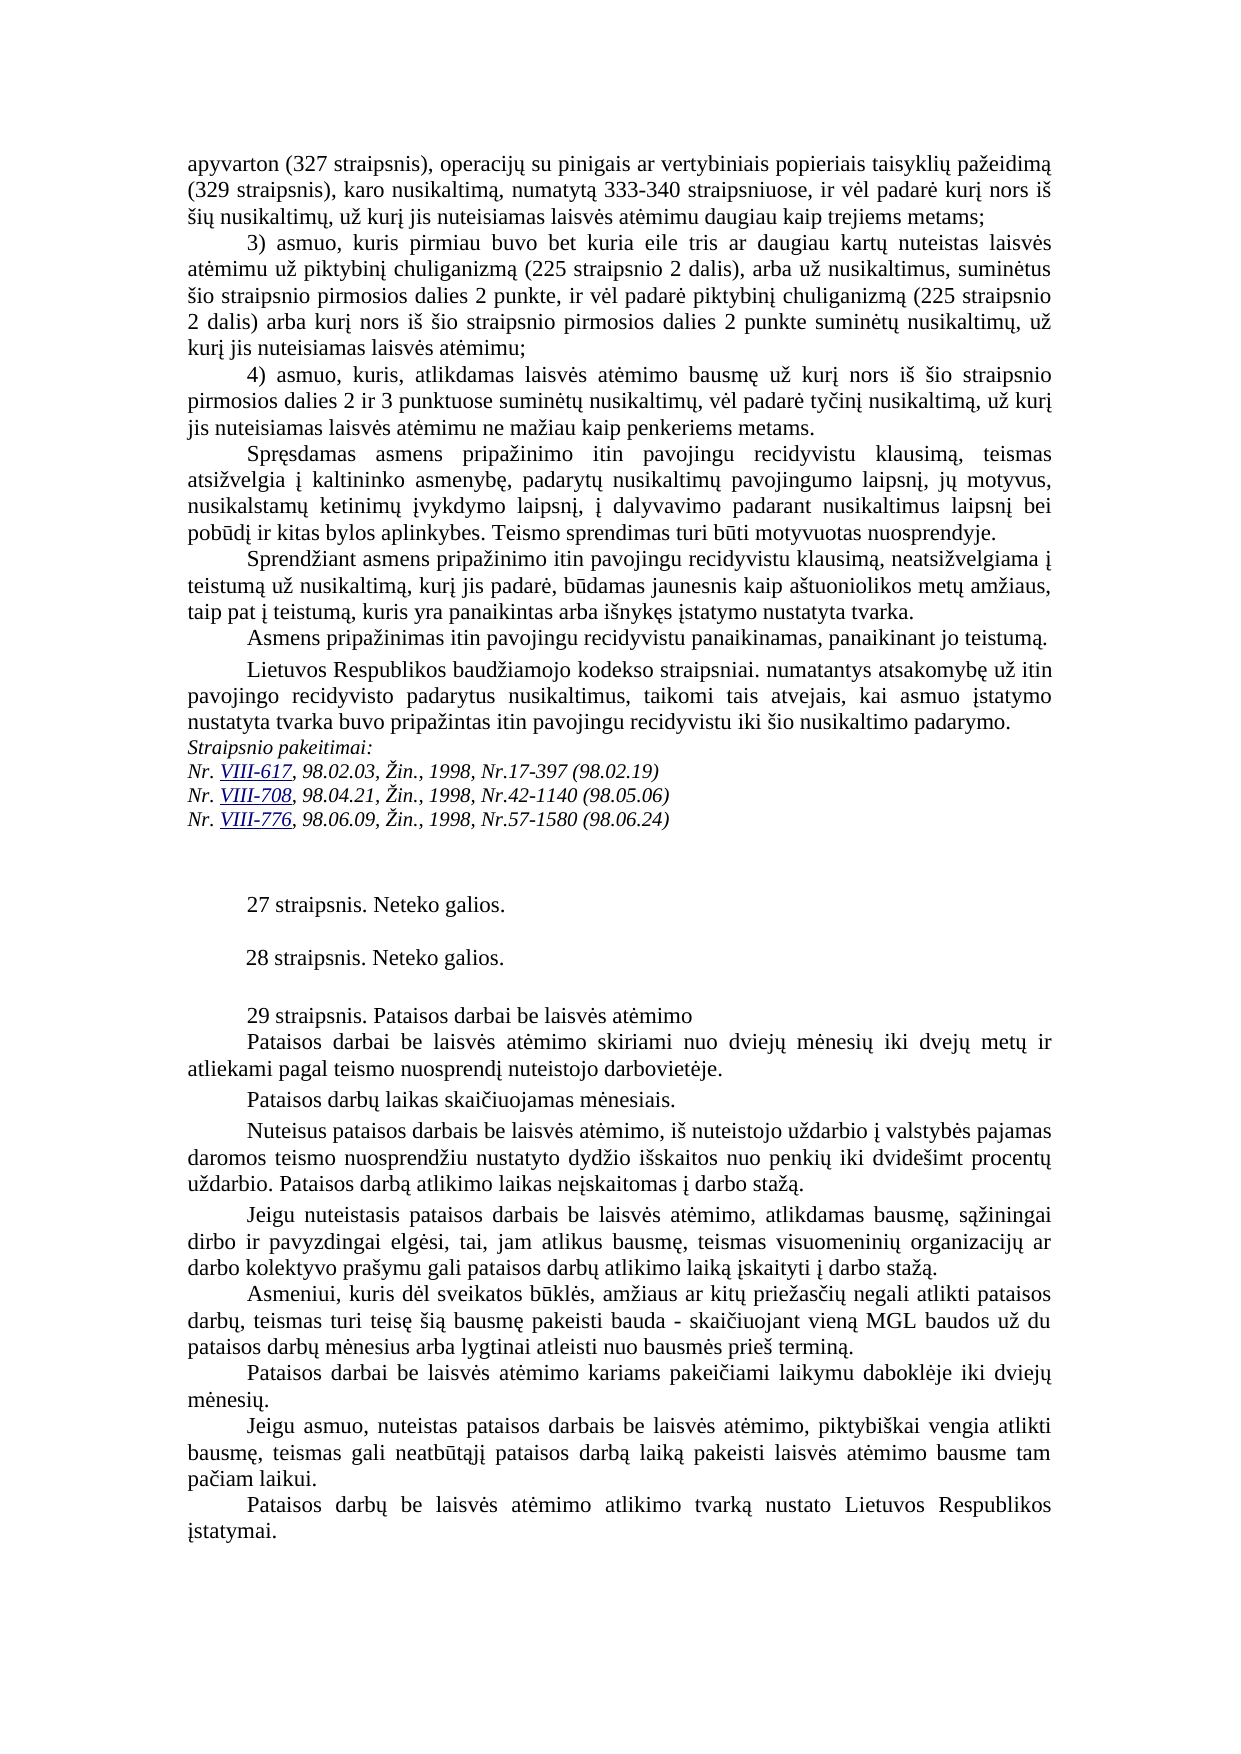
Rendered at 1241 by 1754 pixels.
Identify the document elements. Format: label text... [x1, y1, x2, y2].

text Nr. VIII-708, 98.04.21, Žin., 1998, Nr.42-1140 (98.05.06) [187, 783, 1053, 807]
text Straipsnio pakeitimai: [187, 735, 1053, 759]
text Asmens pripažinimas itin pavojingu recidyvistu panaikinamas, panaikinant jo teistumą. [187, 624, 1053, 651]
text Asmeniui, kuris dėl sveikatos būklės, amžiaus ar kitų priežasčių negali atlikti pataisos darbų, teismas turi teisę šią bausmę pakeisti bauda - skaičiuojant vieną MGL baudos už du pataisos darbų mėnesius arba lygtinai atleisti nuo bausmės prieš terminą. [187, 1280, 1053, 1359]
text Pataisos darbų be laisvės atėmimo atlikimo tvarką nustato Lietuvos Respublikos įstatymai. [187, 1491, 1053, 1544]
text 3) asmuo, kuris pirmiau buvo bet kuria eile tris ar daugiau kartų nuteistas laisvės atėmimu už piktybinį chuliganizmą (225 straipsnio 2 dalis), arba už nusikaltimus, suminėtus šio straipsnio pirmosios dalies 2 punkte, ir vėl padarė piktybinį chuliganizmą (225 straipsnio 2 dalis) arba kurį nors iš šio straipsnio pirmosios dalies 2 punkte suminėtų nusikaltimų, už kurį jis nuteisiamas laisvės atėmimu; [187, 229, 1053, 361]
text 29 straipsnis. Pataisos darbai be laisvės atėmimo [210, 1002, 1053, 1028]
text Sprendžiant asmens pripažinimo itin pavojingu recidyvistu klausimą, neatsižvelgiama į teistumą už nusikaltimą, kurį jis padarė, būdamas jaunesnis kaip aštuoniolikos metų amžiaus, taip pat į teistumą, kuris yra panaikintas arba išnykęs įstatymo nustatyta tvarka. [187, 545, 1053, 624]
text 27 straipsnis. Neteko galios. [206, 891, 1053, 918]
text Spręsdamas asmens pripažinimo itin pavojingu recidyvistu klausimą, teismas atsižvelgia į kaltininko asmenybę, padarytų nusikaltimų pavojingumo laipsnį, jų motyvus, nusikalstamų ketinimų įvykdymo laipsnį, į dalyvavimo padarant nusikaltimus laipsnį bei pobūdį ir kitas bylos aplinkybes. Teismo sprendimas turi būti motyvuotas nuosprendyje. [187, 440, 1053, 545]
text 4) asmuo, kuris, atlikdamas laisvės atėmimo bausmę už kurį nors iš šio straipsnio pirmosios dalies 2 ir 3 punktuose suminėtų nusikaltimų, vėl padarė tyčinį nusikaltimą, už kurį jis nuteisiamas laisvės atėmimu ne mažiau kaip penkeriems metams. [187, 361, 1053, 440]
text Pataisos darbai be laisvės atėmimo kariams pakeičiami laikymu daboklėje iki dviejų mėnesių. [187, 1359, 1053, 1412]
text Nr. VIII-776, 98.06.09, Žin., 1998, Nr.57-1580 (98.06.24) [187, 807, 1053, 831]
text Pataisos darbai be laisvės atėmimo skiriami nuo dviejų mėnesių iki dvejų metų ir atliekami pagal teismo nuosprendį nuteistojo darbovietėje. [187, 1028, 1053, 1081]
text Lietuvos Respublikos baudžiamojo kodekso straipsniai. numatantys atsakomybę už itin pavojingo recidyvisto padarytus nusikaltimus, taikomi tais atvejais, kai asmuo įstatymo nustatyta tvarka buvo pripažintas itin pavojingu recidyvistu iki šio nusikaltimo padarymo. [187, 656, 1053, 735]
text 28 straipsnis. Neteko galios. [205, 944, 1053, 971]
text Jeigu asmuo, nuteistas pataisos darbais be laisvės atėmimo, piktybiškai vengia atlikti bausmę, teismas gali neatbūtąjį pataisos darbą laiką pakeisti laisvės atėmimo bausme tam pačiam laikui. [187, 1412, 1053, 1491]
text Nuteisus pataisos darbais be laisvės atėmimo, iš nuteistojo uždarbio į valstybės pajamas daromos teismo nuosprendžiu nustatyto dydžio išskaitos nuo penkių iki dvidešimt procentų uždarbio. Pataisos darbą atlikimo laikas neįskaitomas į darbo stažą. [187, 1117, 1053, 1196]
text Pataisos darbų laikas skaičiuojamas mėnesiais. [187, 1086, 1053, 1112]
text Jeigu nuteistasis pataisos darbais be laisvės atėmimo, atlikdamas bausmę, sąžiningai dirbo ir pavyzdingai elgėsi, tai, jam atlikus bausmę, teismas visuomeninių organizacijų ar darbo kolektyvo prašymu gali pataisos darbų atlikimo laiką įskaityti į darbo stažą. [187, 1201, 1053, 1280]
text apyvarton (327 straipsnis), operacijų su pinigais ar vertybiniais popieriais taisyklių pažeidimą (329 straipsnis), karo nusikaltimą, numatytą 333-340 straipsniuose, ir vėl padarė kurį nors iš šių nusikaltimų, už kurį jis nuteisiamas laisvės atėmimu daugiau kaip trejiems metams; [187, 150, 1053, 229]
text Nr. VIII-617, 98.02.03, Žin., 1998, Nr.17-397 (98.02.19) [187, 759, 1053, 783]
